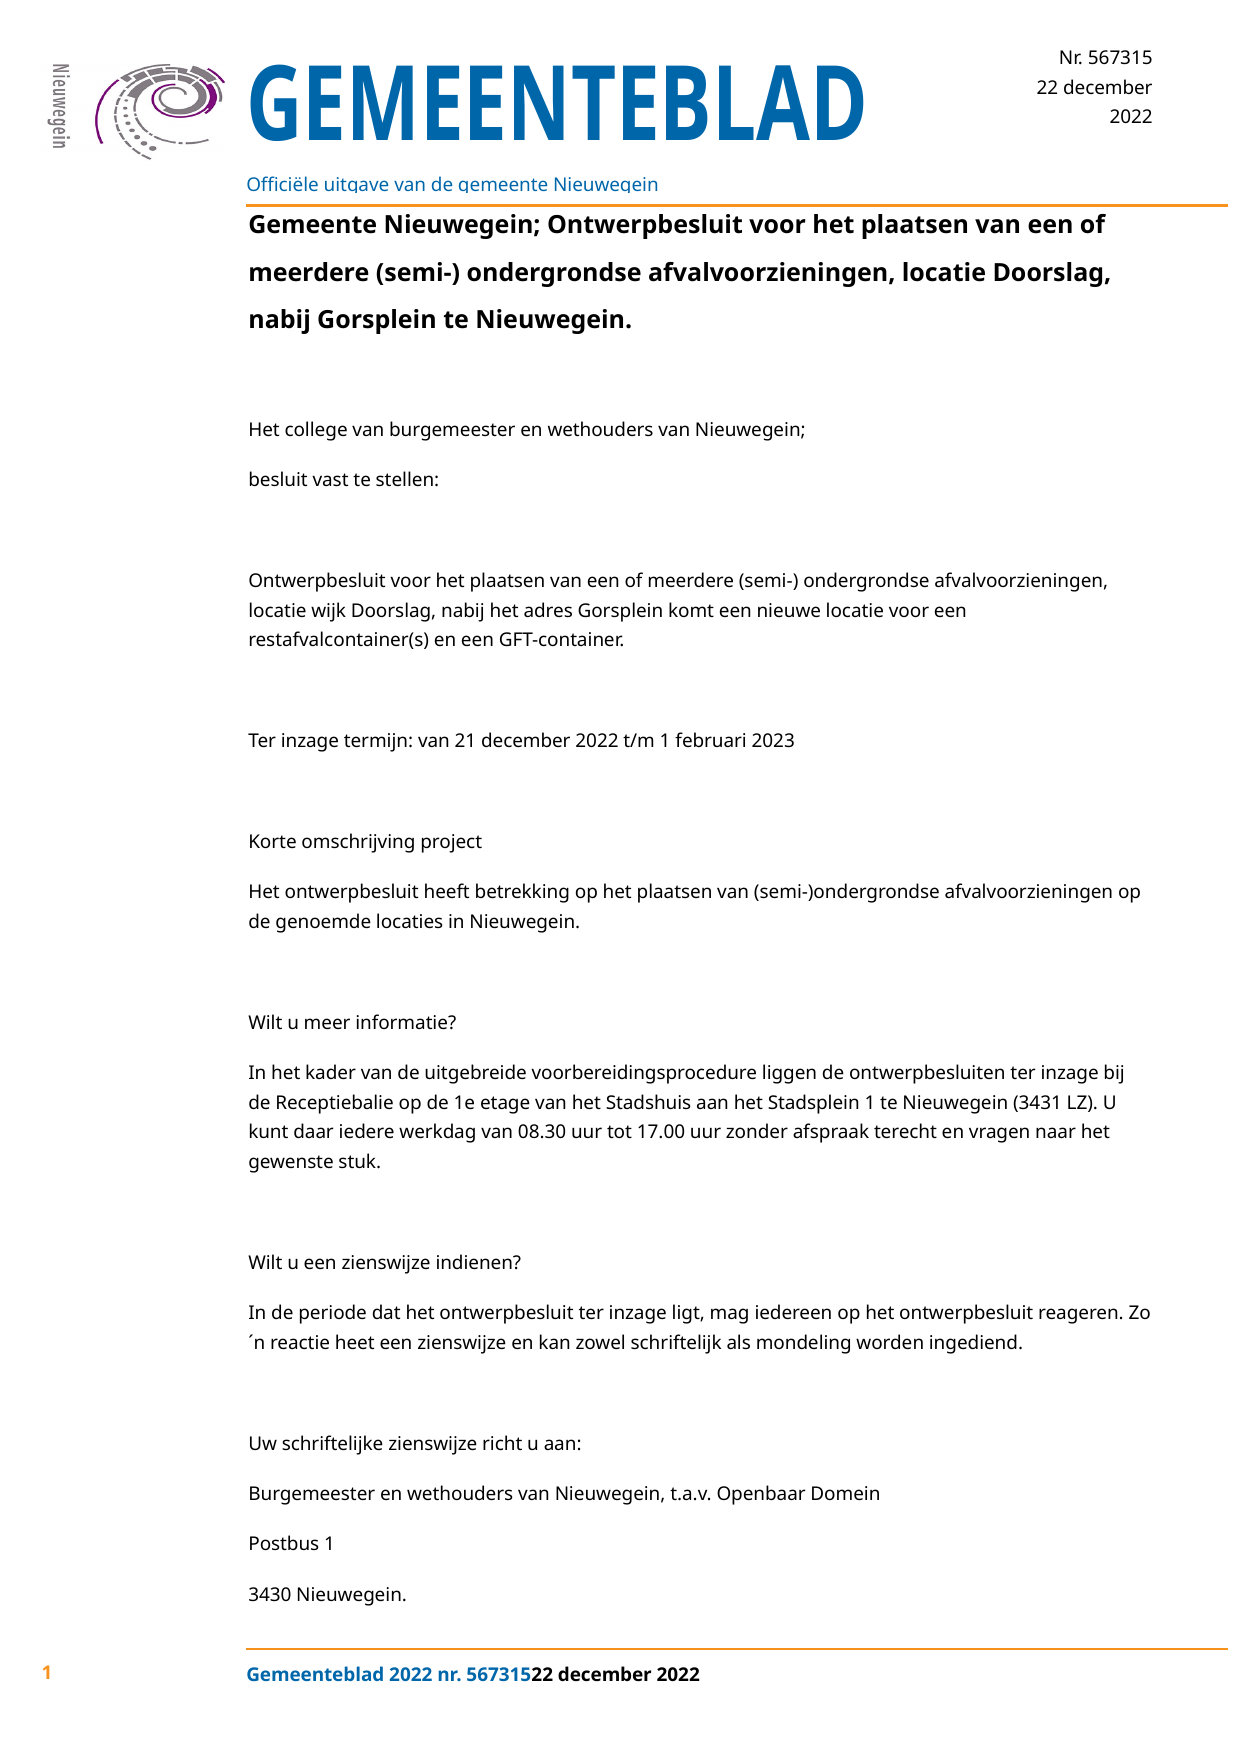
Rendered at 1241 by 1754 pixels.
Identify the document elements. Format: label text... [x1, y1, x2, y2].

text Postbus 1 [248, 1531, 1152, 1556]
text Ontwerpbesluit voor het plaatsen van een of meerdere (semi-) ondergrondse afvalvoorzieningen, locatie wijk Doorslag, nabij het adres Gorsplein komt een nieuwe locatie voor een restafvalcontainer(s) en een GFT-container. [248, 567, 1152, 652]
text Wilt u een zienswijze indienen? [248, 1249, 1152, 1274]
text Gemeente Nieuwegein; Ontwerpbesluit voor het plaatsen van een of meerdere (semi-) ondergrondse afvalvoorzieningen, locatie Doorslag, nabij Gorsplein te Nieuwegein. [248, 207, 1152, 336]
text Het college van burgemeester en wethouders van Nieuwegein; [248, 416, 1152, 442]
text In het kader van de uitgebreide voorbereidingsprocedure liggen de ontwerpbesluiten ter inzage bij de Receptiebalie op de 1e etage van het Stadshuis aan het Stadsplein 1 te Nieuwegein (3431 LZ). U kunt daar iedere werkdag van 08.30 uur tot 17.00 uur zonder afspraak terecht en vragen naar het gewenste stuk. [248, 1059, 1152, 1174]
text In de periode dat het ontwerpbesluit ter inzage ligt, mag iedereen op het ontwerpbesluit reageren. Zo´n reactie heet een zienswijze en kan zowel schriftelijk als mondeling worden ingediend. [248, 1299, 1152, 1354]
text 3430 Nieuwegein. [248, 1581, 1152, 1607]
text Uw schriftelijke zienswijze richt u aan: [248, 1430, 1152, 1455]
text besluit vast te stellen: [248, 466, 1152, 492]
text Ter inzage termijn: van 21 december 2022 t/m 1 februari 2023 [248, 727, 1152, 753]
text Het ontwerpbesluit heeft betrekking op het plaatsen van (semi-)ondergrondse afvalvoorzieningen op de genoemde locaties in Nieuwegein. [248, 878, 1152, 934]
picture [41, 47, 231, 172]
text Wilt u meer informatie? [248, 1009, 1152, 1034]
text Korte omschrijving project [248, 828, 1152, 854]
text Burgemeester en wethouders van Nieuwegein, t.a.v. Openbaar Domein [248, 1480, 1152, 1506]
